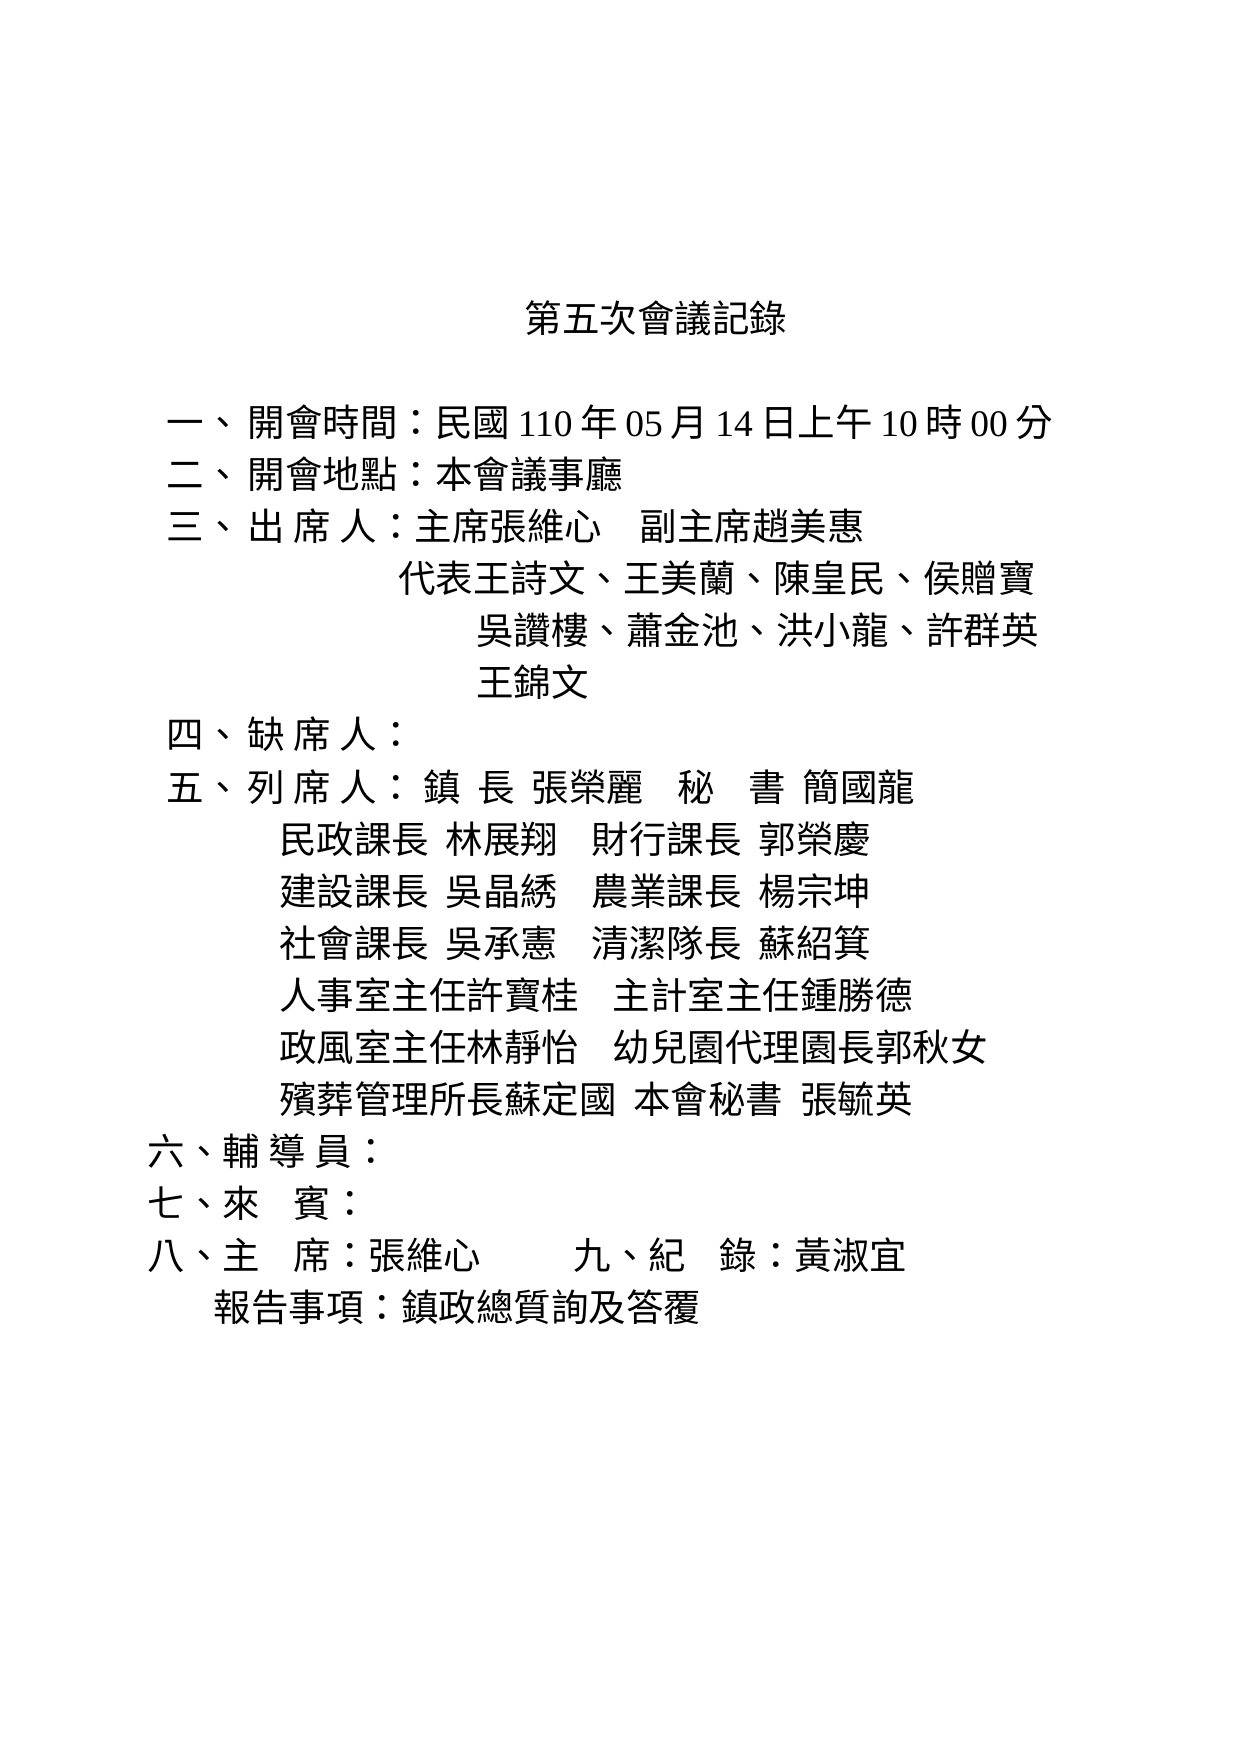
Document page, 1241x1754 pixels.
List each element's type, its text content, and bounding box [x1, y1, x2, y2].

text 政風室主任林靜怡 幼兒園代理園長郭秋女 [148, 1020, 1163, 1072]
text 代表王詩文、王美蘭、陳皇民、侯贈寶 [148, 551, 1163, 603]
list 缺 席 人： [166, 707, 1163, 759]
list 開會時間：民國110年05月14日上午10時00分 [166, 395, 1163, 447]
text 殯葬管理所長蘇定國 本會秘書 張毓英 [148, 1072, 1163, 1124]
text 吳讚樓、蕭金池、洪小龍、許群英 [448, 603, 1163, 655]
text 報告事項：鎮政總質詢及答覆 [148, 1280, 1163, 1332]
text 建設課長 吳晶綉 農業課長 楊宗坤 [148, 863, 1163, 916]
list 列 席 人： 鎮 長 張榮麗 秘 書 簡國龍 [166, 759, 1163, 811]
text 人事室主任許寶桂 主計室主任鍾勝德 [148, 968, 1163, 1020]
list 開會地點：本會議事廳 [166, 447, 1163, 499]
text 七、來 賓： [148, 1176, 1163, 1228]
list 出 席 人：主席張維心 副主席趙美惠 [166, 499, 1163, 551]
text 民政課長 林展翔 財行課長 郭榮慶 [148, 811, 1163, 863]
text 王錦文 [448, 655, 1163, 707]
text 社會課長 吳承憲 清潔隊長 蘇紹箕 [148, 916, 1163, 968]
text 八、主 席：張維心 九、紀 錄：黃淑宜 [148, 1228, 1163, 1280]
text 六、輔 導 員： [148, 1124, 1163, 1176]
text 第五次會議記錄 [148, 291, 1163, 343]
